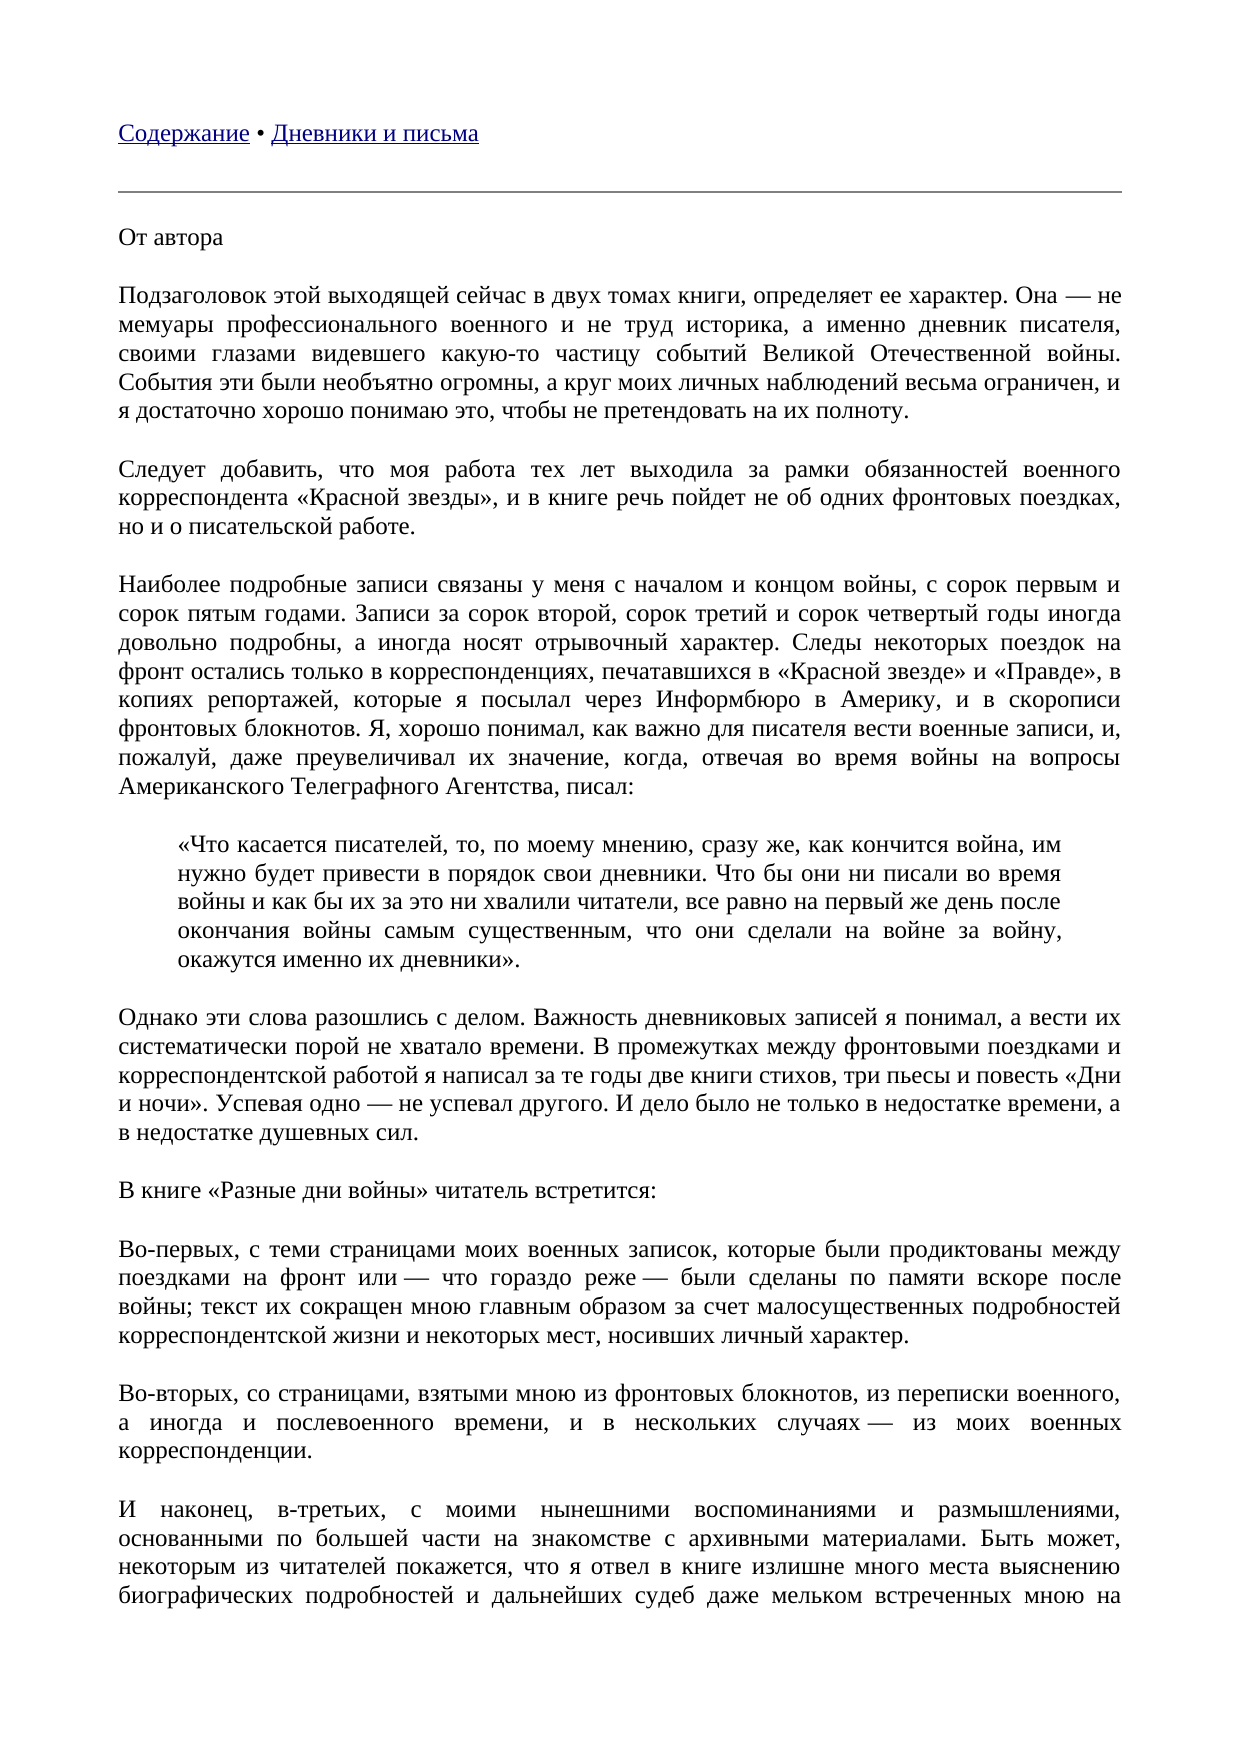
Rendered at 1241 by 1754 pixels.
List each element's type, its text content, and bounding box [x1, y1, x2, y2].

text Содержание • Дневники и письма [118, 118, 1122, 147]
text Подзаголовок этой выходящей сейчас в двух томах книги, определяет ее характер. Она — не мемуары профессионального военного и не труд историка, а именно дневник писателя, своими глазами видевшего какую-то частицу событий Великой Отечественной войны. События эти были необъятно огромны, а круг моих личных наблюдений весьма ограничен, и я достаточно хорошо понимаю это, чтобы не претендовать на их полноту. [118, 281, 1122, 424]
text От автора [118, 222, 1122, 251]
text Следует добавить, что моя работа тех лет выходила за рамки обязанностей военного корреспондента «Красной звезды», и в книге речь пойдет не об одних фронтовых поездках, но и о писательской работе. [118, 454, 1122, 540]
text И наконец, в-третьих, с моими нынешними воспоминаниями и размышлениями, основанными по большей части на знакомстве с архивными материалами. Быть может, некоторым из читателей покажется, что я отвел в книге излишне много места выяснению биографических подробностей и дальнейших судеб даже мельком встреченных мною на [118, 1494, 1122, 1609]
text В книге «Разные дни войны» читатель встретится: [118, 1175, 1122, 1204]
text Наиболее подробные записи связаны у меня с началом и концом войны, с сорок первым и сорок пятым годами. Записи за сорок второй, сорок третий и сорок четвертый годы иногда довольно подробны, а иногда носят отрывочный характер. Следы некоторых поездок на фронт остались только в корреспонденциях, печатавшихся в «Красной звезде» и «Правде», в копиях репортажей, которые я посылал через Информбюро в Америку, и в скорописи фронтовых блокнотов. Я, хорошо понимал, как важно для писателя вести военные записи, и, пожалуй, даже преувеличивал их значение, когда, отвечая во время войны на вопросы Американского Телеграфного Агентства, писал: [118, 569, 1122, 799]
text Однако эти слова разошлись с делом. Важность дневниковых записей я понимал, а вести их систематически порой не хватало времени. В промежутках между фронтовыми поездками и корреспондентской работой я написал за те годы две книги стихов, три пьесы и повесть «Дни и ночи». Успевая одно — не успевал другого. И дело было не только в недостатке времени, а в недостатке душевных сил. [118, 1002, 1122, 1146]
text Во-первых, с теми страницами моих военных записок, которые были продиктованы между поездками на фронт или — что гораздо реже — были сделаны по памяти вскоре после войны; текст их сокращен мною главным образом за счет малосущественных подробностей корреспондентской жизни и некоторых мест, носивших личный характер. [118, 1234, 1122, 1349]
text Во-вторых, со страницами, взятыми мною из фронтовых блокнотов, из переписки военного, а иногда и послевоенного времени, и в нескольких случаях — из моих военных корреспонденции. [118, 1378, 1122, 1464]
text «Что касается писателей, то, по моему мнению, сразу же, как кончится война, им нужно будет привести в порядок свои дневники. Что бы они ни писали во время войны и как бы их за это ни хвалили читатели, все равно на первый же день после окончания войны самым существенным, что они сделали на войне за войну, окажутся именно их дневники». [177, 829, 1063, 973]
